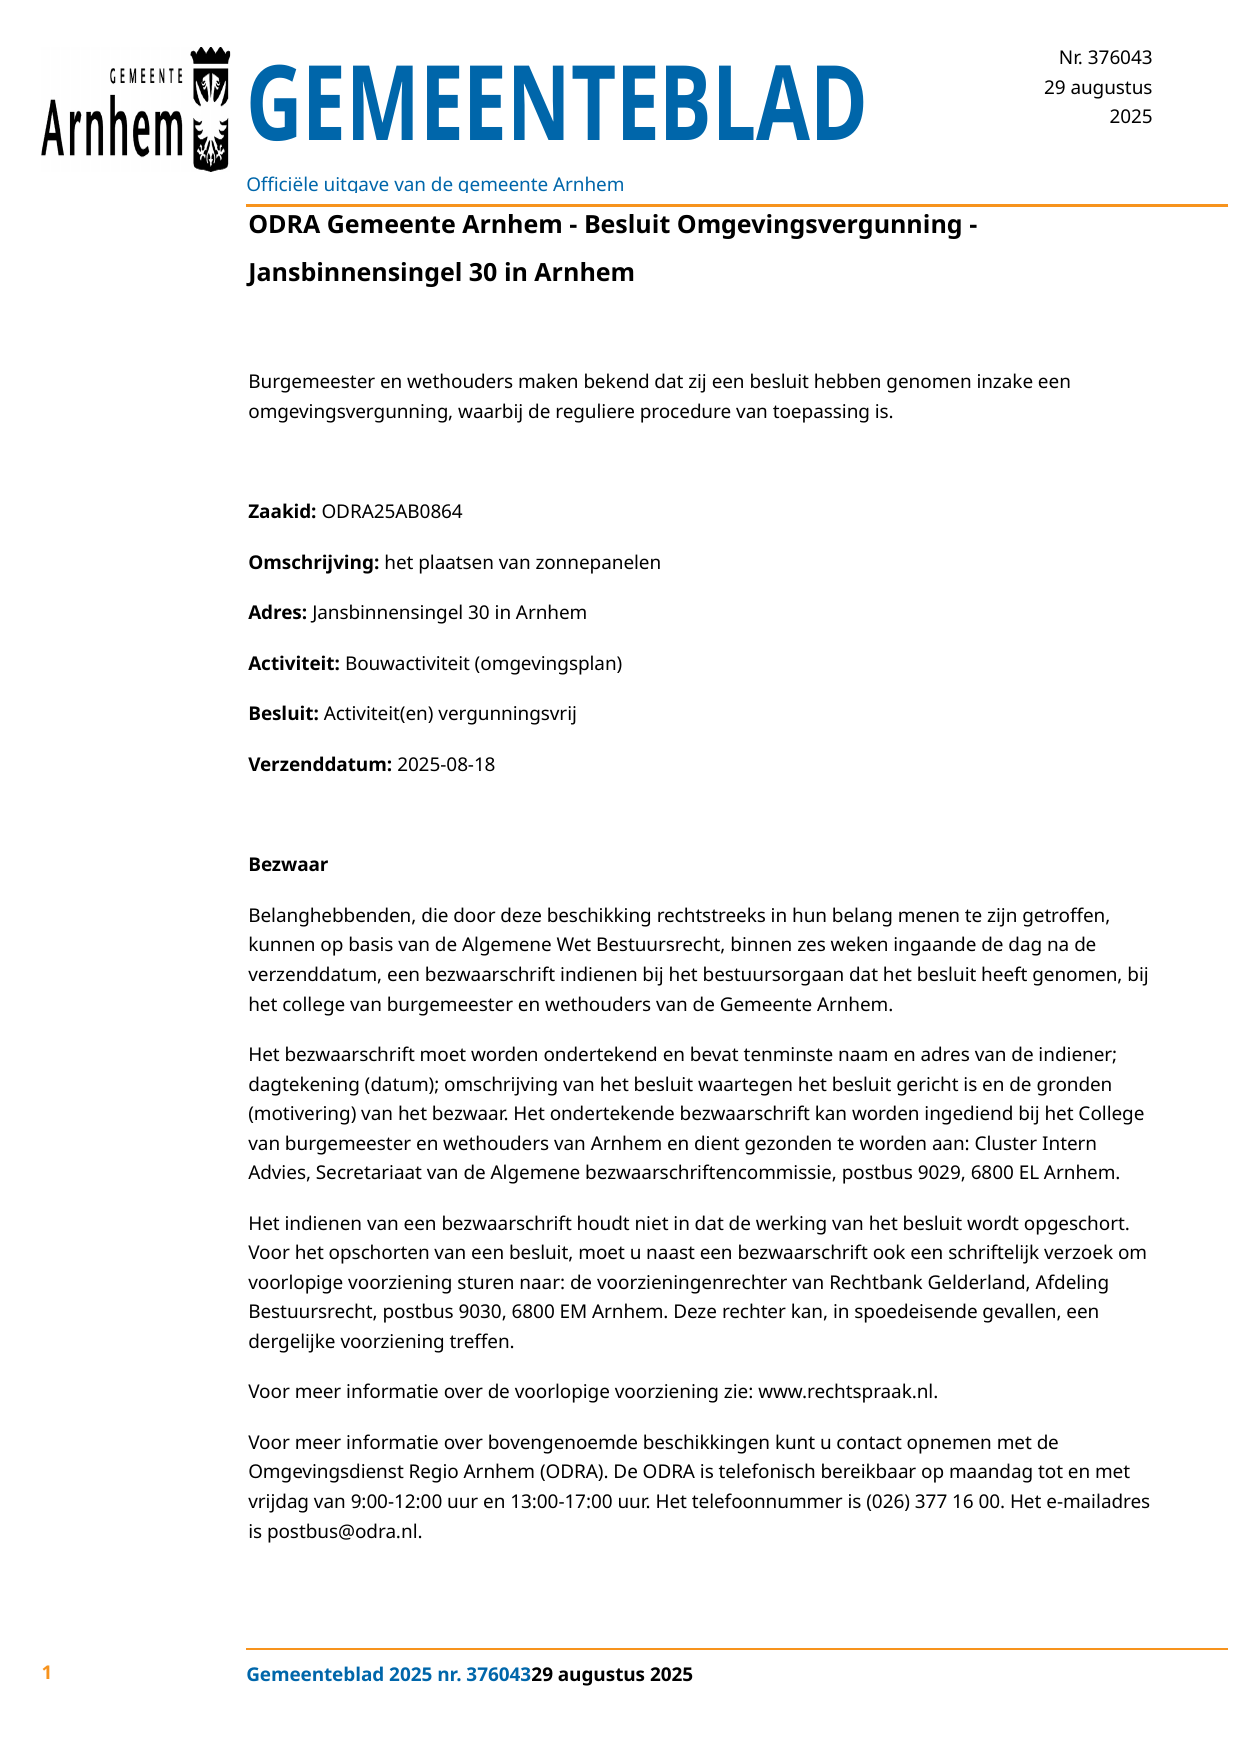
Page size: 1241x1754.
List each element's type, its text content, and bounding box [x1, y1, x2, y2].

text Burgemeester en wethouders maken bekend dat zij een besluit hebben genomen inzake een omgevingsvergunning, waarbij de reguliere procedure van toepassing is. [248, 368, 1152, 424]
text Voor meer informatie over bovengenoemde beschikkingen kunt u contact opnemen met de Omgevingsdienst Regio Arnhem (ODRA). De ODRA is telefonisch bereikbaar op maandag tot en met vrijdag van 9:00-12:00 uur en 13:00-17:00 uur. Het telefoonnummer is (026) 377 16 00. Het e-mailadres is postbus@odra.nl. [248, 1429, 1152, 1544]
text Voor meer informatie over de voorlopige voorziening zie: www.rechtspraak.nl. [248, 1379, 1152, 1404]
text Adres: Jansbinnensingel 30 in Arnhem [248, 599, 1152, 625]
text Besluit: Activiteit(en) vergunningsvrij [248, 700, 1152, 726]
picture [41, 47, 231, 172]
text Activiteit: Bouwactiviteit (omgevingsplan) [248, 650, 1152, 676]
text Omschrijving: het plaatsen van zonnepanelen [248, 549, 1152, 575]
text ODRA Gemeente Arnhem - Besluit Omgevingsvergunning - Jansbinnensingel 30 in Arnhem [248, 207, 1152, 288]
text Verzenddatum: 2025-08-18 [248, 751, 1152, 777]
text Belanghebbenden, die door deze beschikking rechtstreeks in hun belang menen te zijn getroffen, kunnen op basis van de Algemene Wet Bestuursrecht, binnen zes weken ingaande de dag na de verzenddatum, een bezwaarschrift indienen bij het bestuursorgaan dat het besluit heeft genomen, bij het college van burgemeester en wethouders van de Gemeente Arnhem. [248, 902, 1152, 1017]
text Bezwaar [248, 852, 1152, 877]
text Het bezwaarschrift moet worden ondertekend en bevat tenminste naam en adres van de indiener; dagtekening (datum); omschrijving van het besluit waartegen het besluit gericht is en de gronden (motivering) van het bezwaar. Het ondertekende bezwaarschrift kan worden ingediend bij het College van burgemeester en wethouders van Arnhem en dient gezonden te worden aan: Cluster Intern Advies, Secretariaat van de Algemene bezwaarschriftencommissie, postbus 9029, 6800 EL Arnhem. [248, 1041, 1152, 1185]
text Het indienen van een bezwaarschrift houdt niet in dat de werking van het besluit wordt opgeschort. Voor het opschorten van een besluit, moet u naast een bezwaarschrift ook een schriftelijk verzoek om voorlopige voorziening sturen naar: de voorzieningenrechter van Rechtbank Gelderland, Afdeling Bestuursrecht, postbus 9030, 6800 EM Arnhem. Deze rechter kan, in spoedeisende gevallen, een dergelijke voorziening treffen. [248, 1210, 1152, 1354]
text Zaakid: ODRA25AB0864 [248, 499, 1152, 524]
